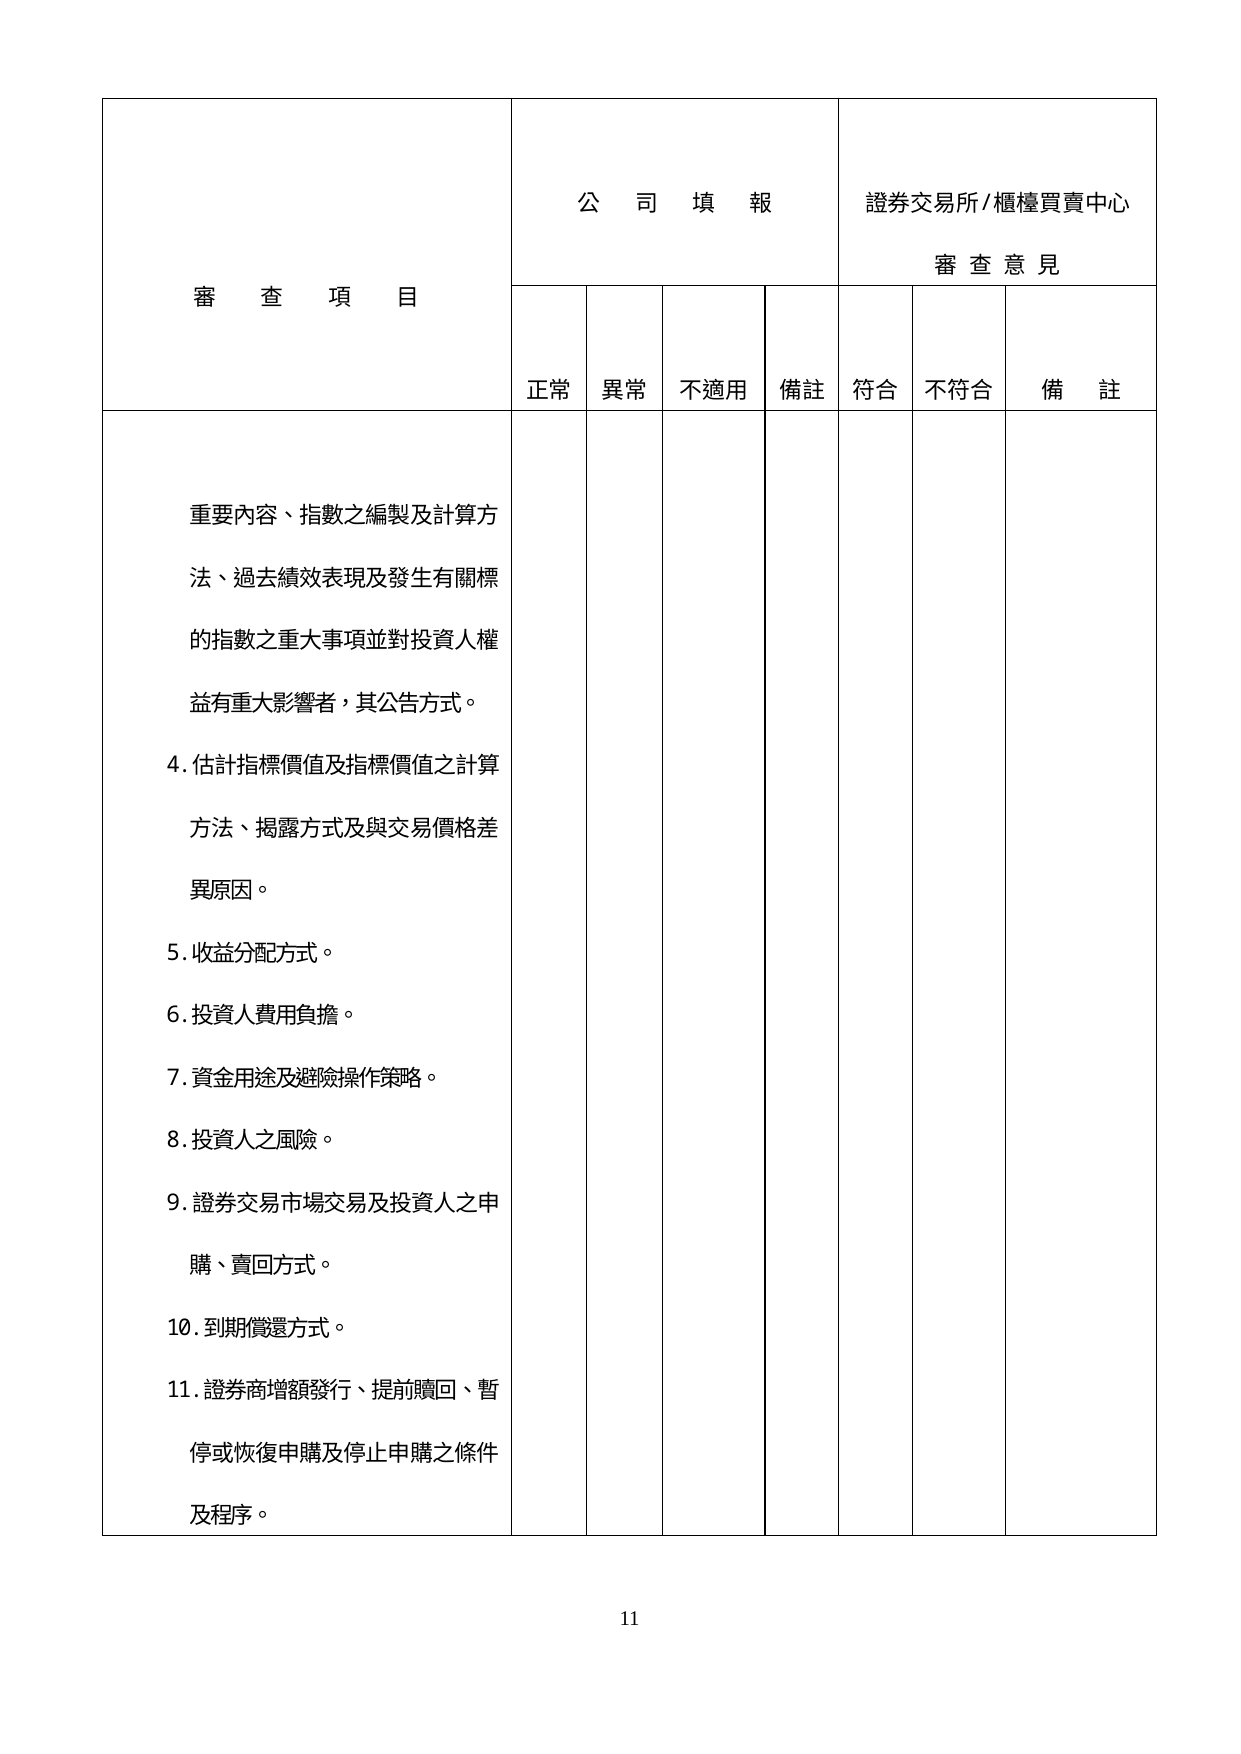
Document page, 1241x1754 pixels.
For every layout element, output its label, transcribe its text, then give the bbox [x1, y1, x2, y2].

table_cell 正常 [512, 286, 586, 410]
table_cell 不適用 [663, 286, 764, 410]
table_cell 備註 [766, 286, 838, 410]
table_cell [663, 411, 764, 1535]
table_cell 異常 [587, 286, 662, 410]
table_cell 備 註 [1006, 286, 1156, 410]
table_cell 符合 [839, 286, 912, 410]
table_header 證券交易所/櫃檯買賣中心 審 查 意 見 [839, 99, 1156, 285]
table_cell [839, 411, 912, 1535]
table_cell [587, 411, 662, 1535]
table_cell [913, 411, 1005, 1535]
table_cell [766, 411, 838, 1535]
table_cell 【公開說明書】 公開說明書封面應註明係申報用之稿本。 已依處理準則第十五條規定，記載下列事項： （一）封面以顯著方式刊印下列文字： 1.已載明「本指數投資證券經金融監督管理委員會同意生效，惟不表示本指數投資證券絕無風險」。 2.已載明「本指數投資證券到期時或到期前賣回可領回金額，可能因市場波動、發行證券商違約或發生信用風險等因素，低於原始投資本金（最壞情形下可能為零），投資人交易前應詳閱公開說明書並確定已充分了解本指數投資證券之風險及特色」。 3.已敘明本公開說明書之內容如有虛偽或隱匿之情事者，應由發行證券商及其負責人與其他曾在公開說明書上簽章者依法負責。 4.已敘明查詢本公開說明書之網址，包括主管機關指定之資訊申報網站之網址及證券商揭露公開說明書相關資料之網址。 5.刊印日期。 （三）指數投資證券概況： 1.證券商名稱。 2.指數投資證券簡介：名稱、發行單位數、發行總額、發行價格、發行日期、到期日、發行期間、標的指數名稱、交易市場、指標價值、是否分配收益、投資費用、到期償還、證券商提前贖回及投資人申購賣回等事項。 3.標的指數說明：指數授權契約之重要內容、指數之編製及計算方法、過去績效表現及發生有關標的指數之重大事項並對投資人權益有重大影響者，其公告方式。 4.估計指標價值及指標價值之計算方法、揭露方式及與交易價格差異原因。 5.收益分配方式。 6.投資人費用負擔。 7.資金用途及避險操作策略。 8.投資人之風險。 9.證券交易市場交易及投資人之申購、賣回方式。 10.到期償還方式。 11.證券商增額發行、提前贖回、暫停或恢復申購及停止申購之條件及程序。 12.經主管機關撤銷或廢止申報生效及終止上市或上櫃之應辦事項及程序。 （四）證券商概況。 （五）證券承銷商及流動量提供者之名單及職責。 （六）指數投資證券之資訊揭露方式。 （七）其他主管機關規定應記載之事項。 簡式公開說明書內容已依前項公開說明書為重點摘錄。 公開說明書及簡式公開說明書內容已依證券交易所會同櫃檯買賣中心擬訂之範本格式編製。 [103, 411, 511, 1535]
table_cell 不符合 [913, 286, 1005, 410]
table_header 審 查 項 目 [103, 99, 511, 410]
table_header 公 司 填 報 [512, 99, 838, 285]
table_cell [1006, 411, 1156, 1535]
table_cell [512, 411, 586, 1535]
